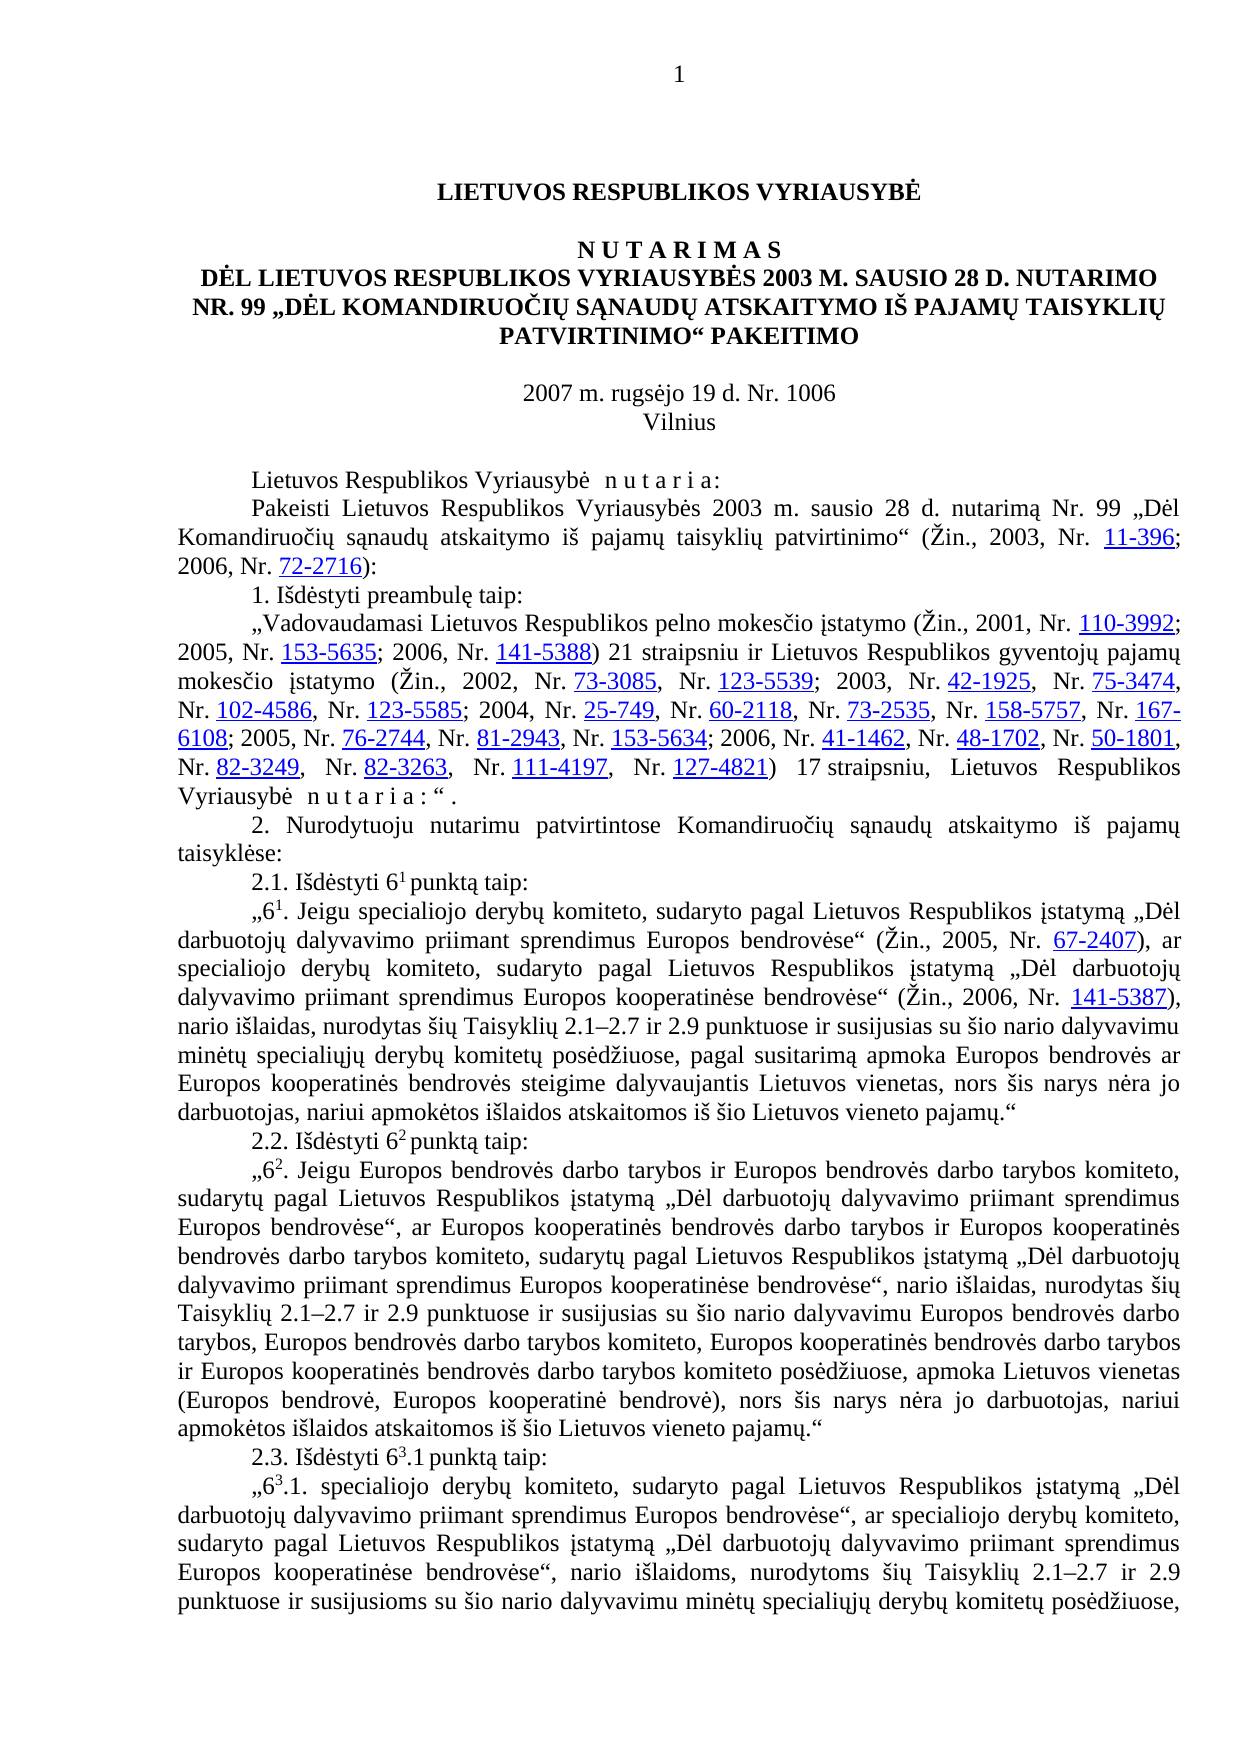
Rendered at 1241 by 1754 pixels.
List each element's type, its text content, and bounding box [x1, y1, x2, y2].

text „61. Jeigu specialiojo derybų komiteto, sudaryto pagal Lietuvos Respublikos įstatymą „Dėl darbuotojų dalyvavimo priimant sprendimus Europos bendrovėse“ (Žin., 2005, Nr. 67-2407), ar specialiojo derybų komiteto, sudaryto pagal Lietuvos Respublikos įstatymą „Dėl darbuotojų dalyvavimo priimant sprendimus Europos kooperatinėse bendrovėse“ (Žin., 2006, Nr. 141-5387), nario išlaidas, nurodytas šių Taisyklių 2.1–2.7 ir 2.9 punktuose ir susijusias su šio nario dalyvavimu minėtų specialiųjų derybų komitetų posėdžiuose, pagal susitarimą apmoka Europos bendrovės ar Europos kooperatinės bendrovės steigime dalyvaujantis Lietuvos vienetas, nors šis narys nėra jo darbuotojas, nariui apmokėtos išlaidos atskaitomos iš šio Lietuvos vieneto pajamų.“ [177, 896, 1181, 1126]
text „62. Jeigu Europos bendrovės darbo tarybos ir Europos bendrovės darbo tarybos komiteto, sudarytų pagal Lietuvos Respublikos įstatymą „Dėl darbuotojų dalyvavimo priimant sprendimus Europos bendrovėse“, ar Europos kooperatinės bendrovės darbo tarybos ir Europos kooperatinės bendrovės darbo tarybos komiteto, sudarytų pagal Lietuvos Respublikos įstatymą „Dėl darbuotojų dalyvavimo priimant sprendimus Europos kooperatinėse bendrovėse“, nario išlaidas, nurodytas šių Taisyklių 2.1–2.7 ir 2.9 punktuose ir susijusias su šio nario dalyvavimu Europos bendrovės darbo tarybos, Europos bendrovės darbo tarybos komiteto, Europos kooperatinės bendrovės darbo tarybos ir Europos kooperatinės bendrovės darbo tarybos komiteto posėdžiuose, apmoka Lietuvos vienetas (Europos bendrovė, Europos kooperatinė bendrovė), nors šis narys nėra jo darbuotojas, nariui apmokėtos išlaidos atskaitomos iš šio Lietuvos vieneto pajamų.“ [177, 1155, 1181, 1442]
text 2. Nurodytuoju nutarimu patvirtintose Komandiruočių sąnaudų atskaitymo iš pajamų taisyklėse: [177, 810, 1181, 867]
text Vilnius [177, 407, 1181, 436]
text Lietuvos Respublikos Vyriausybė nutaria: [177, 465, 1181, 493]
text LIETUVOS RESPUBLIKOS VYRIAUSYBĖ [177, 177, 1181, 206]
text „63.1. specialiojo derybų komiteto, sudaryto pagal Lietuvos Respublikos įstatymą „Dėl darbuotojų dalyvavimo priimant sprendimus Europos bendrovėse“, ar specialiojo derybų komiteto, sudaryto pagal Lietuvos Respublikos įstatymą „Dėl darbuotojų dalyvavimo priimant sprendimus Europos kooperatinėse bendrovėse“, nario išlaidoms, nurodytoms šių Taisyklių 2.1–2.7 ir 2.9 punktuose ir susijusioms su šio nario dalyvavimu minėtų specialiųjų derybų komitetų posėdžiuose, [177, 1471, 1181, 1615]
text 2.2. Išdėstyti 62 punktą taip: [177, 1126, 1181, 1155]
text 2007 m. rugsėjo 19 d. Nr. 1006 [177, 378, 1181, 407]
text 1. Išdėstyti preambulę taip: [177, 580, 1181, 608]
text N U T A R I M A S [177, 235, 1181, 263]
text 2.1. Išdėstyti 61 punktą taip: [177, 867, 1181, 896]
text „Vadovaudamasi Lietuvos Respublikos pelno mokesčio įstatymo (Žin., 2001, Nr. 110-3992; 2005, Nr. 153-5635; 2006, Nr. 141-5388) 21 straipsniu ir Lietuvos Respublikos gyventojų pajamų mokesčio įstatymo (Žin., 2002, Nr. 73-3085, Nr. 123-5539; 2003, Nr. 42-1925, Nr. 75-3474, Nr. 102-4586, Nr. 123-5585; 2004, Nr. 25-749, Nr. 60-2118, Nr. 73-2535, Nr. 158-5757, Nr. 167-6108; 2005, Nr. 76-2744, Nr. 81-2943, Nr. 153-5634; 2006, Nr. 41-1462, Nr. 48-1702, Nr. 50-1801, Nr. 82-3249, Nr. 82-3263, Nr. 111-4197, Nr. 127-4821) 17 straipsniu, Lietuvos Respublikos Vyriausybė nutaria:“. [177, 608, 1181, 810]
text DĖL LIETUVOS RESPUBLIKOS VYRIAUSYBĖS 2003 M. SAUSIO 28 D. NUTARIMO NR. 99 „DĖL KOMANDIRUOČIŲ SĄNAUDŲ ATSKAITYMO IŠ PAJAMŲ TAISYKLIŲ PATVIRTINIMO“ PAKEITIMO [177, 263, 1181, 350]
text Pakeisti Lietuvos Respublikos Vyriausybės 2003 m. sausio 28 d. nutarimą Nr. 99 „Dėl Komandiruočių sąnaudų atskaitymo iš pajamų taisyklių patvirtinimo“ (Žin., 2003, Nr. 11-396; 2006, Nr. 72-2716): [177, 493, 1181, 580]
text 2.3. Išdėstyti 63.1 punktą taip: [177, 1442, 1181, 1471]
